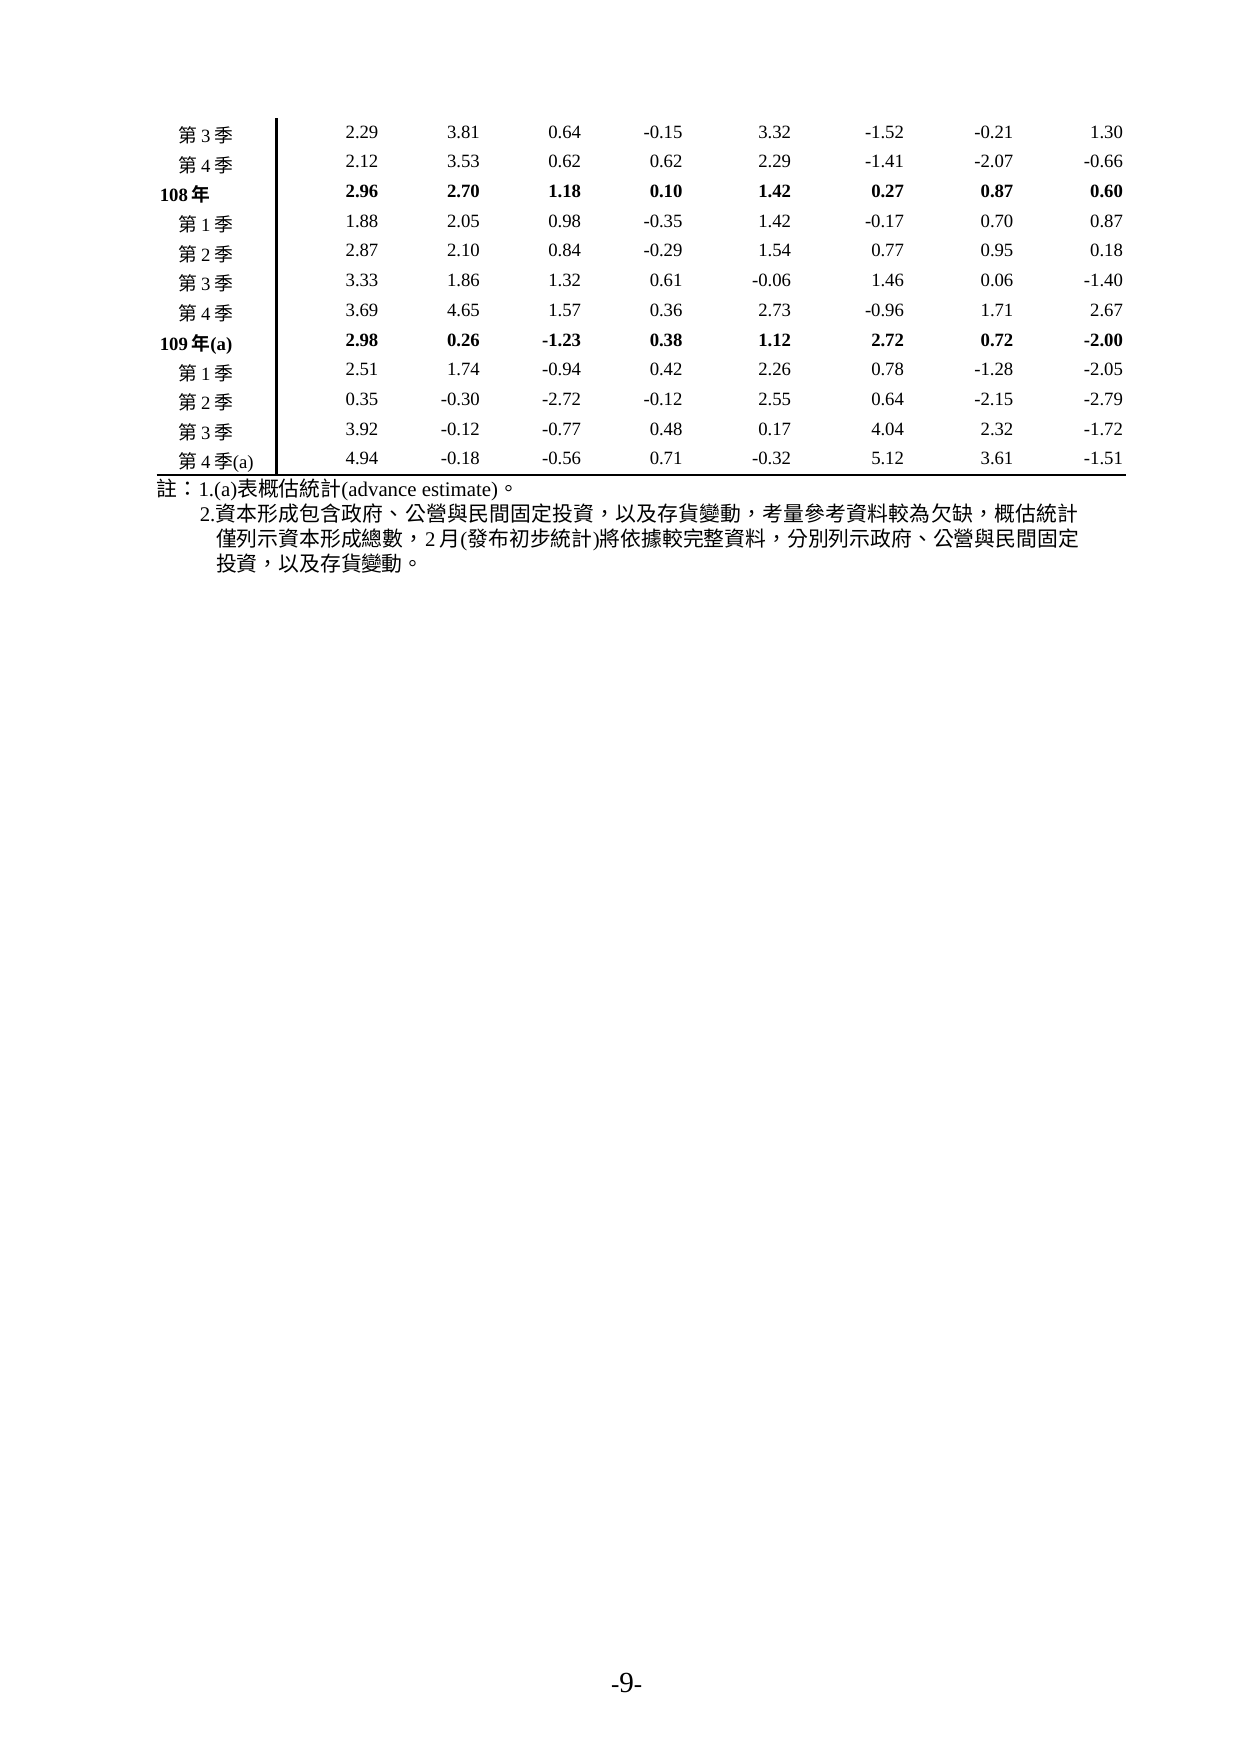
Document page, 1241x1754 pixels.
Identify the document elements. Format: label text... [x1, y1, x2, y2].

table_cell 1.18 [483, 178, 584, 207]
table_cell 2.87 [278, 237, 381, 267]
table_cell 第2季 [157, 385, 275, 415]
table_cell 0.84 [483, 237, 584, 267]
table_cell 2.26 [685, 356, 794, 385]
table_cell -0.77 [483, 415, 584, 445]
table_cell -0.96 [794, 296, 907, 326]
table_cell -2.72 [483, 385, 584, 415]
table_cell -2.00 [1016, 326, 1126, 356]
table_cell 0.06 [907, 267, 1016, 296]
text 註：1.(a)表概估統計(advance estimate)。 [157, 476, 1089, 501]
table_cell 0.64 [794, 385, 907, 415]
table_cell 3.81 [381, 118, 482, 148]
table_cell 0.62 [584, 148, 685, 177]
table_cell 第4季(a) [157, 445, 275, 474]
table_cell 0.42 [584, 356, 685, 385]
table_cell -0.17 [794, 207, 907, 237]
table_cell 2.96 [278, 178, 381, 207]
table_cell -0.56 [483, 445, 584, 474]
table_cell 2.55 [685, 385, 794, 415]
table_cell 2.05 [381, 207, 482, 237]
table_cell -1.40 [1016, 267, 1126, 296]
table_cell 第3季 [157, 118, 275, 148]
table_cell 0.70 [907, 207, 1016, 237]
table_cell -0.15 [584, 118, 685, 148]
table_cell 0.64 [483, 118, 584, 148]
table_cell 0.87 [907, 178, 1016, 207]
table_cell 0.71 [584, 445, 685, 474]
table_cell 5.12 [794, 445, 907, 474]
table_cell 0.10 [584, 178, 685, 207]
table_cell 2.98 [278, 326, 381, 356]
table_cell 0.72 [907, 326, 1016, 356]
table_cell -1.52 [794, 118, 907, 148]
table_cell 0.18 [1016, 237, 1126, 267]
table_cell -0.32 [685, 445, 794, 474]
table_cell 3.61 [907, 445, 1016, 474]
table_cell 4.94 [278, 445, 381, 474]
table_cell -1.72 [1016, 415, 1126, 445]
table_cell 0.35 [278, 385, 381, 415]
table_cell 2.73 [685, 296, 794, 326]
table_cell 1.42 [685, 207, 794, 237]
table_cell -0.12 [381, 415, 482, 445]
table_cell 0.62 [483, 148, 584, 177]
table_cell -2.79 [1016, 385, 1126, 415]
table_cell -0.30 [381, 385, 482, 415]
table_cell -2.15 [907, 385, 1016, 415]
table_cell 1.74 [381, 356, 482, 385]
table_cell -0.35 [584, 207, 685, 237]
table_cell 2.72 [794, 326, 907, 356]
table_cell 0.60 [1016, 178, 1126, 207]
table_cell 1.32 [483, 267, 584, 296]
table_cell 0.87 [1016, 207, 1126, 237]
table_cell -1.41 [794, 148, 907, 177]
table_cell 0.77 [794, 237, 907, 267]
table_cell 2.12 [278, 148, 381, 177]
table_cell -0.21 [907, 118, 1016, 148]
table_cell 1.57 [483, 296, 584, 326]
table_cell 108年 [157, 178, 275, 207]
table_cell 3.53 [381, 148, 482, 177]
table_cell 2.51 [278, 356, 381, 385]
table_cell 2.70 [381, 178, 482, 207]
table_cell 1.12 [685, 326, 794, 356]
table_cell 0.61 [584, 267, 685, 296]
table_cell 3.32 [685, 118, 794, 148]
table_cell -0.29 [584, 237, 685, 267]
table_cell 第3季 [157, 415, 275, 445]
table_cell 0.48 [584, 415, 685, 445]
table_cell 0.27 [794, 178, 907, 207]
table_cell 2.32 [907, 415, 1016, 445]
table_cell 4.04 [794, 415, 907, 445]
table_cell 2.67 [1016, 296, 1126, 326]
table_cell 1.30 [1016, 118, 1126, 148]
table_cell 3.69 [278, 296, 381, 326]
table_cell 1.54 [685, 237, 794, 267]
table_cell 第1季 [157, 207, 275, 237]
table_cell -0.18 [381, 445, 482, 474]
table_cell 3.33 [278, 267, 381, 296]
table_cell 4.65 [381, 296, 482, 326]
table_cell 0.17 [685, 415, 794, 445]
table_cell -2.05 [1016, 356, 1126, 385]
table_cell 0.95 [907, 237, 1016, 267]
table_cell -0.12 [584, 385, 685, 415]
table_cell 0.36 [584, 296, 685, 326]
table_cell -0.06 [685, 267, 794, 296]
table_cell 1.88 [278, 207, 381, 237]
table_cell -1.51 [1016, 445, 1126, 474]
table_cell 第2季 [157, 237, 275, 267]
table_cell 第4季 [157, 296, 275, 326]
text 2.資本形成包含政府、公營與民間固定投資，以及存貨變動，考量參考資料較為欠缺，概估統計僅列示資本形成總數，2月(發布初步統計)將依據較完整資料，分別列示政府、公營與民間固定投資，以及存貨變動。 [189, 501, 1081, 576]
table_cell 2.29 [278, 118, 381, 148]
table_cell 2.10 [381, 237, 482, 267]
table_cell 1.86 [381, 267, 482, 296]
table_cell 1.46 [794, 267, 907, 296]
table_cell 1.42 [685, 178, 794, 207]
table_cell 1.71 [907, 296, 1016, 326]
table_cell 0.98 [483, 207, 584, 237]
table_cell -0.66 [1016, 148, 1126, 177]
table_cell 0.78 [794, 356, 907, 385]
table_cell -1.28 [907, 356, 1016, 385]
table_cell -2.07 [907, 148, 1016, 177]
table_cell 第1季 [157, 356, 275, 385]
table_cell 第4季 [157, 148, 275, 177]
table_cell -1.23 [483, 326, 584, 356]
table_cell -0.94 [483, 356, 584, 385]
table_cell 0.26 [381, 326, 482, 356]
table_cell 第3季 [157, 267, 275, 296]
table_cell 0.38 [584, 326, 685, 356]
table_cell 3.92 [278, 415, 381, 445]
table_cell 2.29 [685, 148, 794, 177]
table_cell 109年(a) [157, 326, 275, 356]
